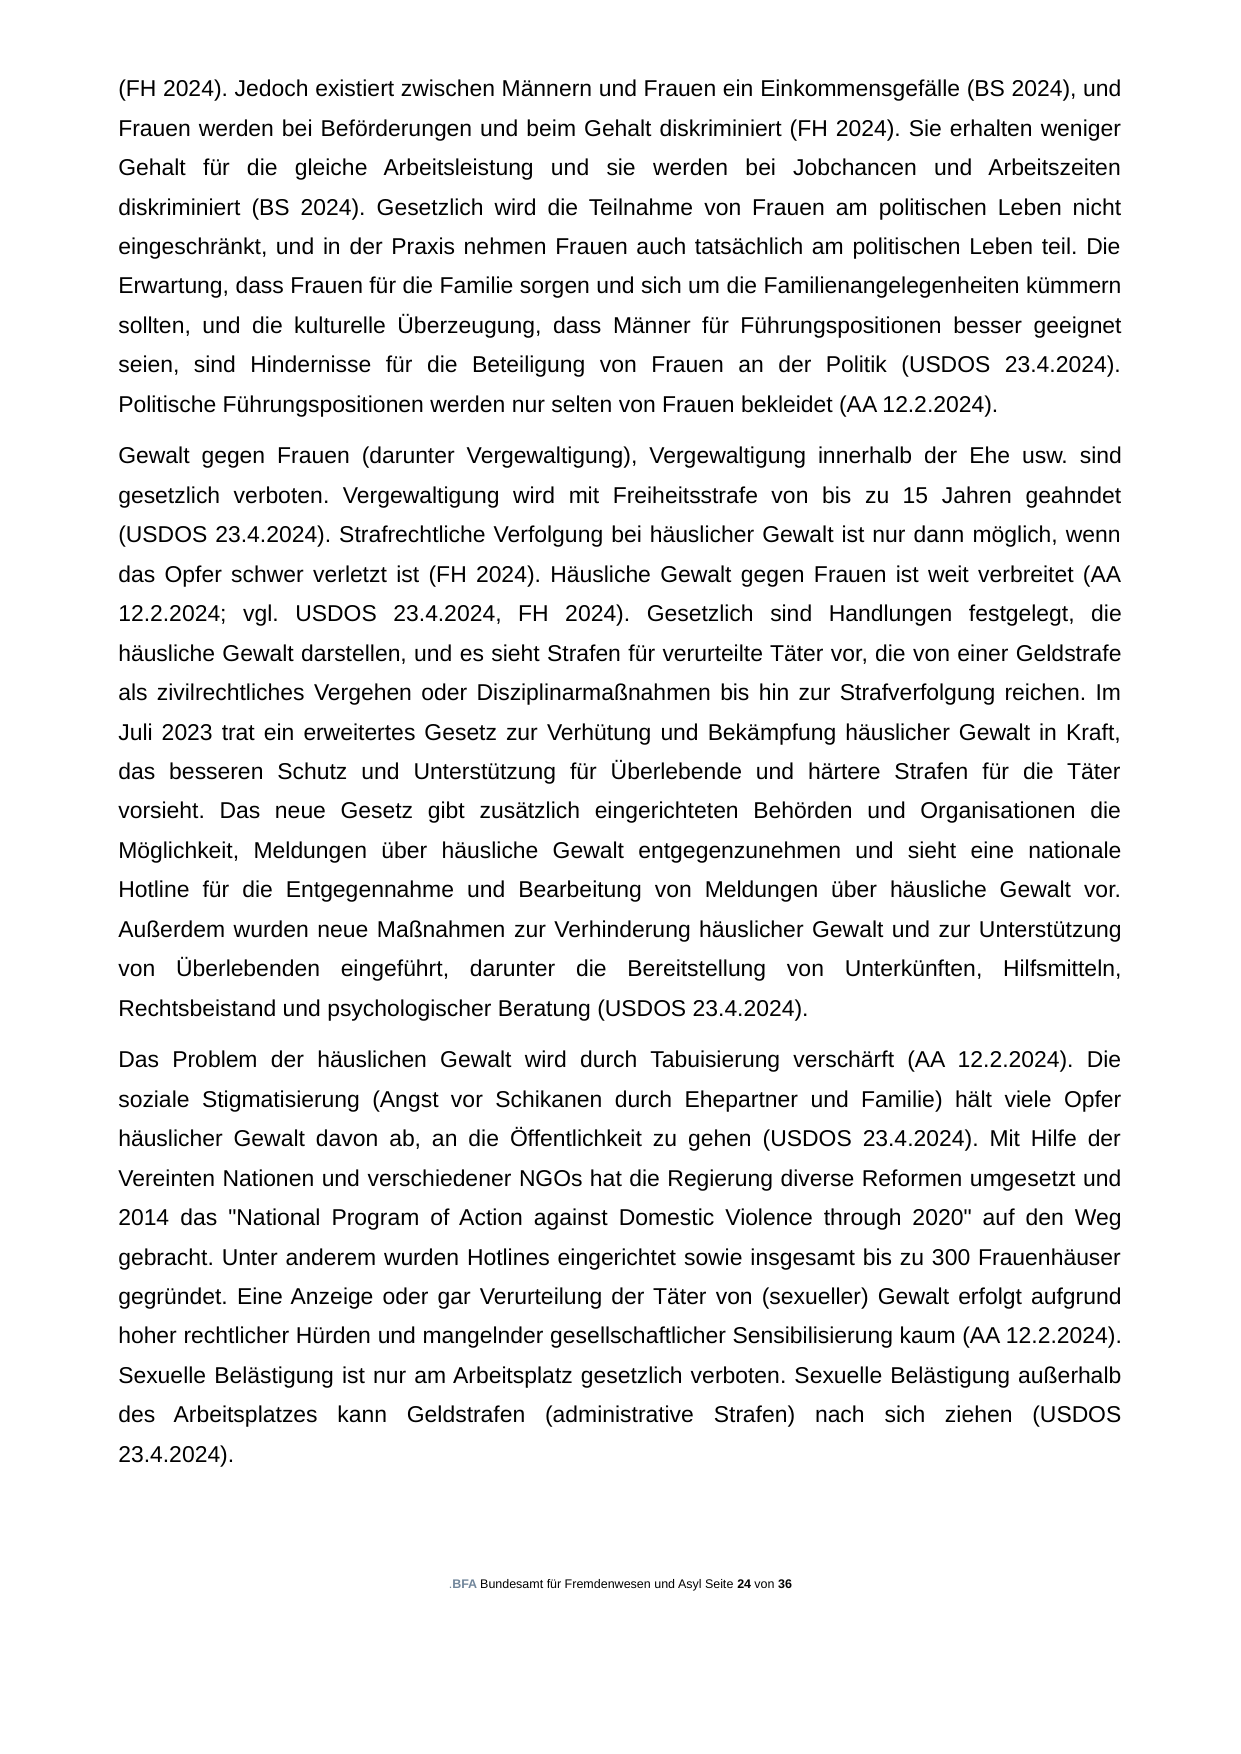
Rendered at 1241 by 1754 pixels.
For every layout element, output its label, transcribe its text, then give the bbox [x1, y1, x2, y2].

text (FH 2024). Jedoch existiert zwischen Männern und Frauen ein Einkommensgefälle (BS 2024), und Frauen werden bei Beförderungen und beim Gehalt diskriminiert (FH 2024). Sie erhalten weniger Gehalt für die gleiche Arbeitsleistung und sie werden bei Jobchancen und Arbeitszeiten diskriminiert (BS 2024). Gesetzlich wird die Teilnahme von Frauen am politischen Leben nicht eingeschränkt, und in der Praxis nehmen Frauen auch tatsächlich am politischen Leben teil. Die Erwartung, dass Frauen für die Familie sorgen und sich um die Familienangelegenheiten kümmern sollten, und die kulturelle Überzeugung, dass Männer für Führungspositionen besser geeignet seien, sind Hindernisse für die Beteiligung von Frauen an der Politik (USDOS 23.4.2024). Politische Führungspositionen werden nur selten von Frauen bekleidet (AA 12.2.2024). [118, 75, 1122, 417]
text Das Problem der häuslichen Gewalt wird durch Tabuisierung verschärft (AA 12.2.2024). Die soziale Stigmatisierung (Angst vor Schikanen durch Ehepartner und Familie) hält viele Opfer häuslicher Gewalt davon ab, an die Öffentlichkeit zu gehen (USDOS 23.4.2024). Mit Hilfe der Vereinten Nationen und verschiedener NGOs hat die Regierung diverse Reformen umgesetzt und 2014 das "National Program of Action against Domestic Violence through 2020" auf den Weg gebracht. Unter anderem wurden Hotlines eingerichtet sowie insgesamt bis zu 300 Frauenhäuser gegründet. Eine Anzeige oder gar Verurteilung der Täter von (sexueller) Gewalt erfolgt aufgrund hoher rechtlicher Hürden und mangelnder gesellschaftlicher Sensibilisierung kaum (AA 12.2.2024). Sexuelle Belästigung ist nur am Arbeitsplatz gesetzlich verboten. Sexuelle Belästigung außerhalb des Arbeitsplatzes kann Geldstrafen (administrative Strafen) nach sich ziehen (USDOS 23.4.2024). [118, 1046, 1122, 1467]
text Gewalt gegen Frauen (darunter Vergewaltigung), Vergewaltigung innerhalb der Ehe usw. sind gesetzlich verboten. Vergewaltigung wird mit Freiheitsstrafe von bis zu 15 Jahren geahndet (USDOS 23.4.2024). Strafrechtliche Verfolgung bei häuslicher Gewalt ist nur dann möglich, wenn das Opfer schwer verletzt ist (FH 2024). Häusliche Gewalt gegen Frauen ist weit verbreitet (AA 12.2.2024; vgl. USDOS 23.4.2024, FH 2024). Gesetzlich sind Handlungen festgelegt, die häusliche Gewalt darstellen, und es sieht Strafen für verurteilte Täter vor, die von einer Geldstrafe als zivilrechtliches Vergehen oder Disziplinarmaßnahmen bis hin zur Strafverfolgung reichen. Im Juli 2023 trat ein erweitertes Gesetz zur Verhütung und Bekämpfung häuslicher Gewalt in Kraft, das besseren Schutz und Unterstützung für Überlebende und härtere Strafen für die Täter vorsieht. Das neue Gesetz gibt zusätzlich eingerichteten Behörden und Organisationen die Möglichkeit, Meldungen über häusliche Gewalt entgegenzunehmen und sieht eine nationale Hotline für die Entgegennahme und Bearbeitung von Meldungen über häusliche Gewalt vor. Außerdem wurden neue Maßnahmen zur Verhinderung häuslicher Gewalt und zur Unterstützung von Überlebenden eingeführt, darunter die Bereitstellung von Unterkünften, Hilfsmitteln, Rechtsbeistand und psychologischer Beratung (USDOS 23.4.2024). [118, 442, 1122, 1021]
